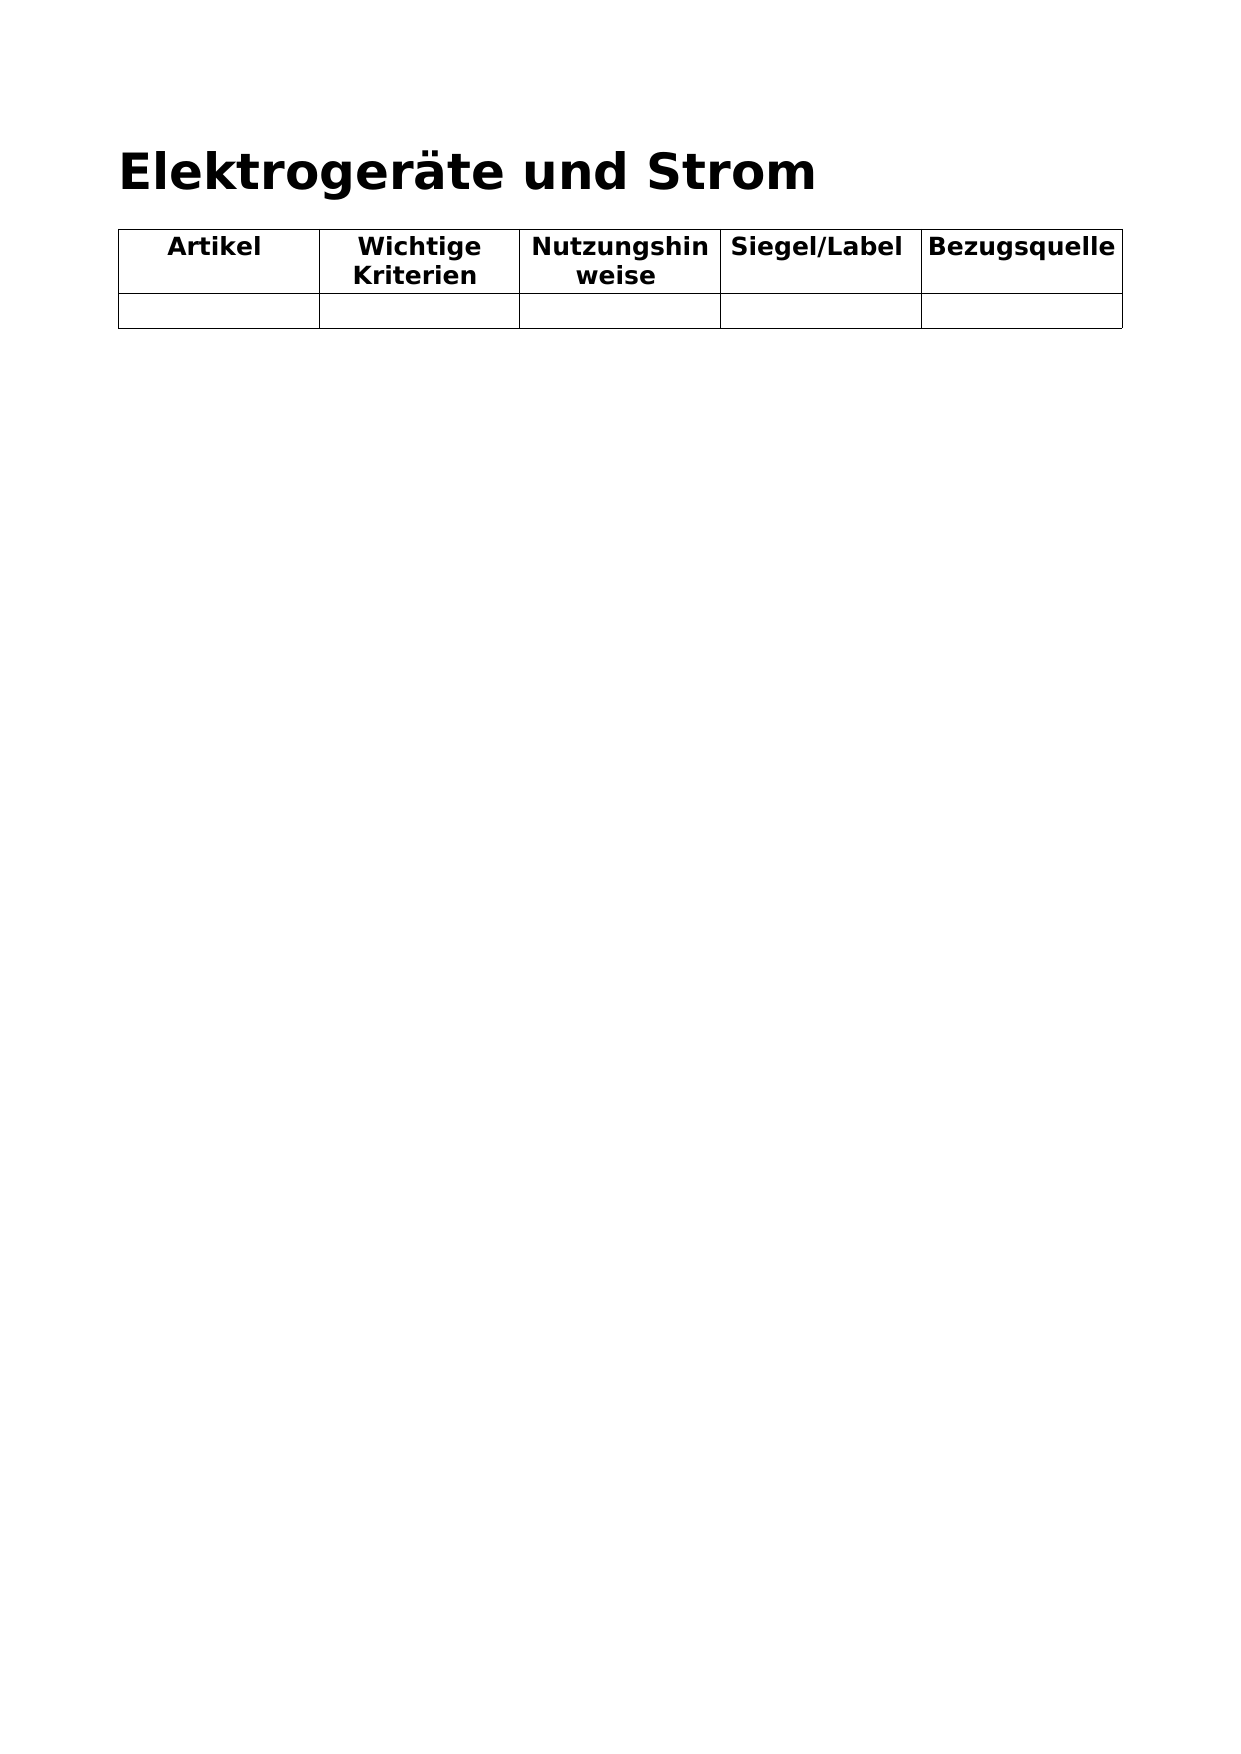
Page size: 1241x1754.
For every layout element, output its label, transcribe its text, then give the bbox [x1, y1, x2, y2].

table_header Bezugsquelle [922, 230, 1122, 293]
table_cell [119, 294, 319, 328]
table_header Siegel/Label [721, 230, 921, 293]
table_cell [922, 294, 1122, 328]
subtitle Elektrogeräte und Strom [118, 143, 1122, 201]
table_header Artikel [119, 230, 319, 293]
table_header Wichtige Kriterien [320, 230, 519, 293]
table_cell [320, 294, 519, 328]
table_header Nutzungshinweise [520, 230, 720, 293]
table_cell [721, 294, 921, 328]
table_cell [520, 294, 720, 328]
